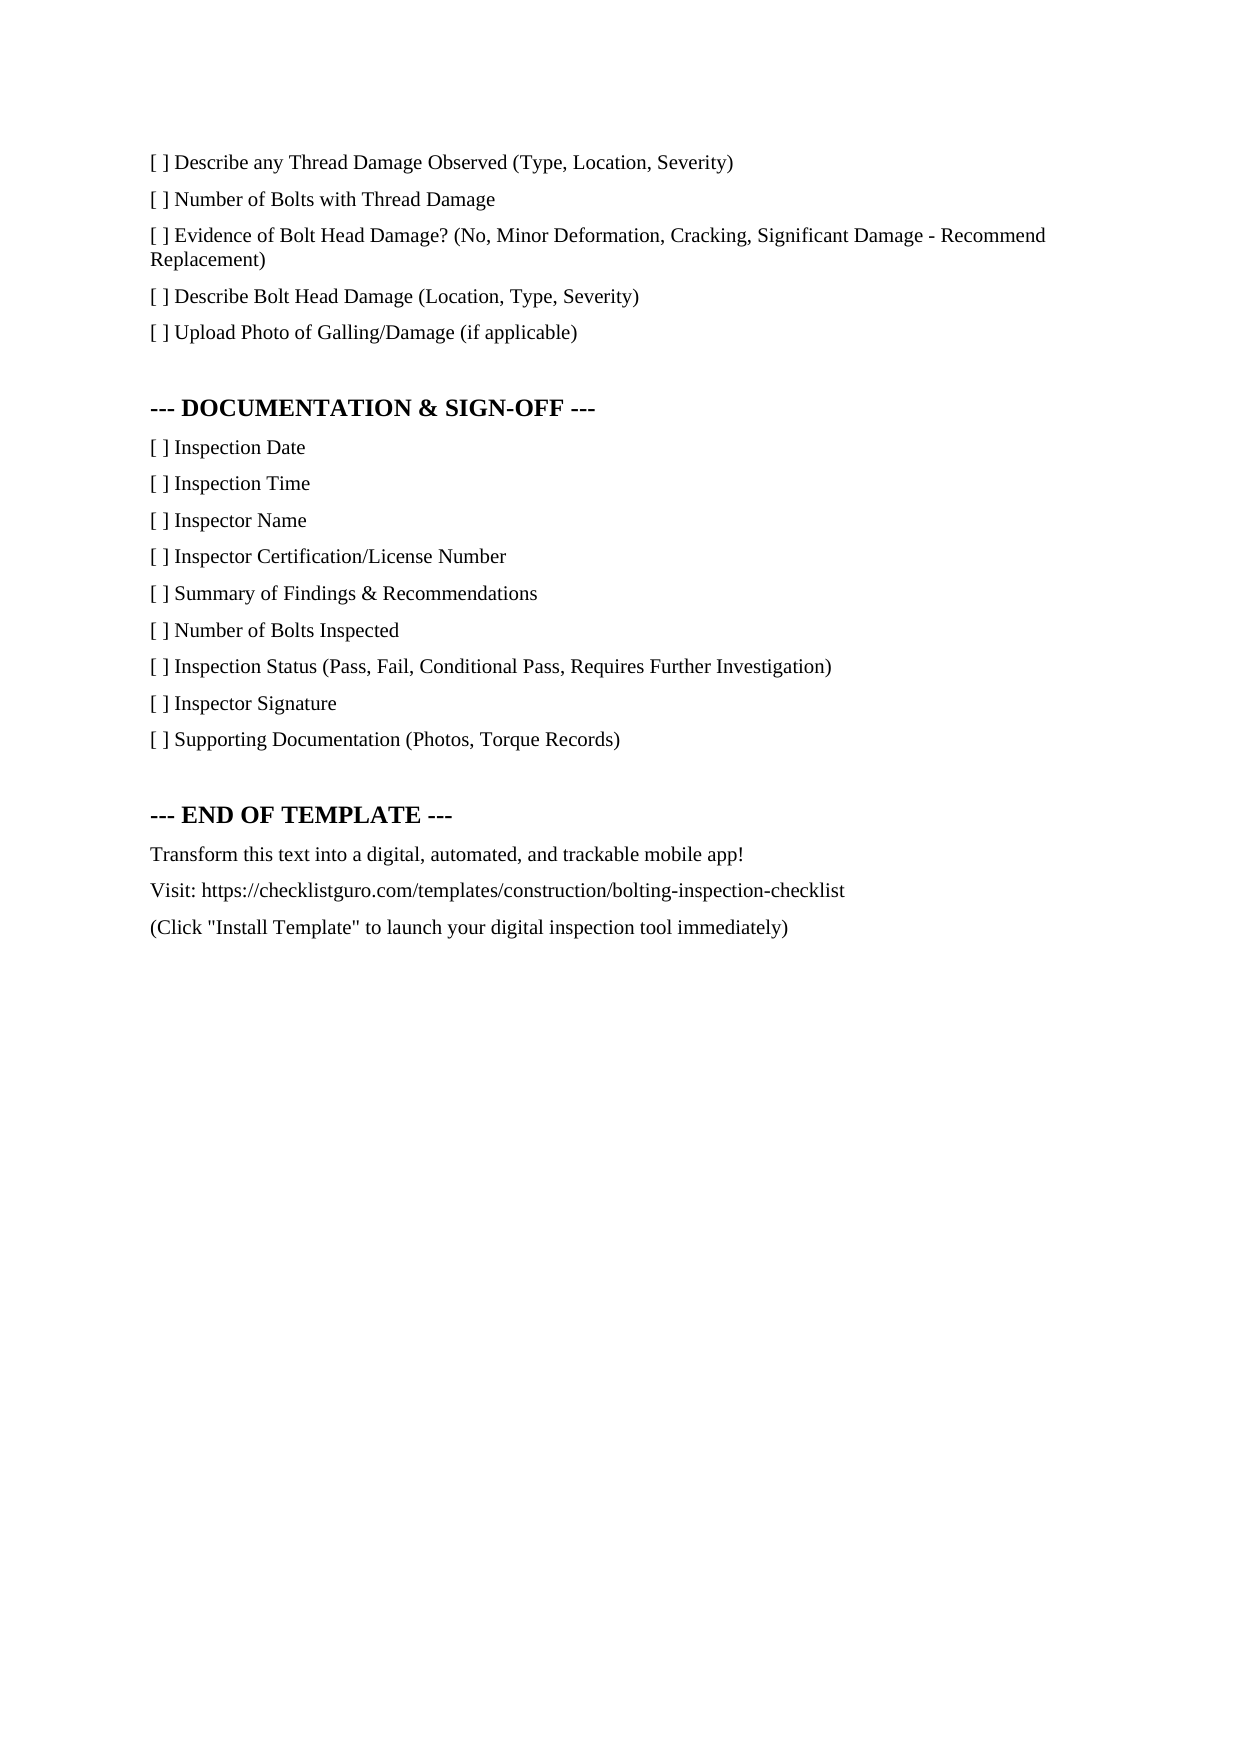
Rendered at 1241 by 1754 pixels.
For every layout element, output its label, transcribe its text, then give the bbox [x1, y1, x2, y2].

text [ ] Inspector Name [150, 508, 1090, 532]
text [ ] Number of Bolts with Thread Damage [150, 187, 1090, 211]
text Transform this text into a digital, automated, and trackable mobile app! [150, 842, 1090, 866]
text [ ] Upload Photo of Galling/Damage (if applicable) [150, 320, 1090, 344]
text [ ] Inspection Time [150, 471, 1090, 495]
text [ ] Describe any Thread Damage Observed (Type, Location, Severity) [150, 150, 1090, 174]
text [ ] Inspector Certification/License Number [150, 544, 1090, 568]
text [ ] Supporting Documentation (Photos, Torque Records) [150, 727, 1090, 751]
text [ ] Describe Bolt Head Damage (Location, Type, Severity) [150, 284, 1090, 308]
text [ ] Inspector Signature [150, 691, 1090, 715]
text [ ] Summary of Findings & Recommendations [150, 581, 1090, 605]
text [ ] Evidence of Bolt Head Damage? (No, Minor Deformation, Cracking, Significant Damage - Recommend Replacement) [150, 223, 1090, 271]
text [ ] Number of Bolts Inspected [150, 617, 1090, 642]
text --- DOCUMENTATION & SIGN-OFF --- [150, 393, 1090, 422]
text --- END OF TEMPLATE --- [150, 800, 1090, 829]
text Visit: https://checklistguro.com/templates/construction/bolting-inspection-checklist [150, 878, 1090, 902]
text (Click "Install Template" to launch your digital inspection tool immediately) [150, 915, 1090, 939]
text [ ] Inspection Status (Pass, Fail, Conditional Pass, Requires Further Investigation) [150, 654, 1090, 678]
text [ ] Inspection Date [150, 435, 1090, 459]
